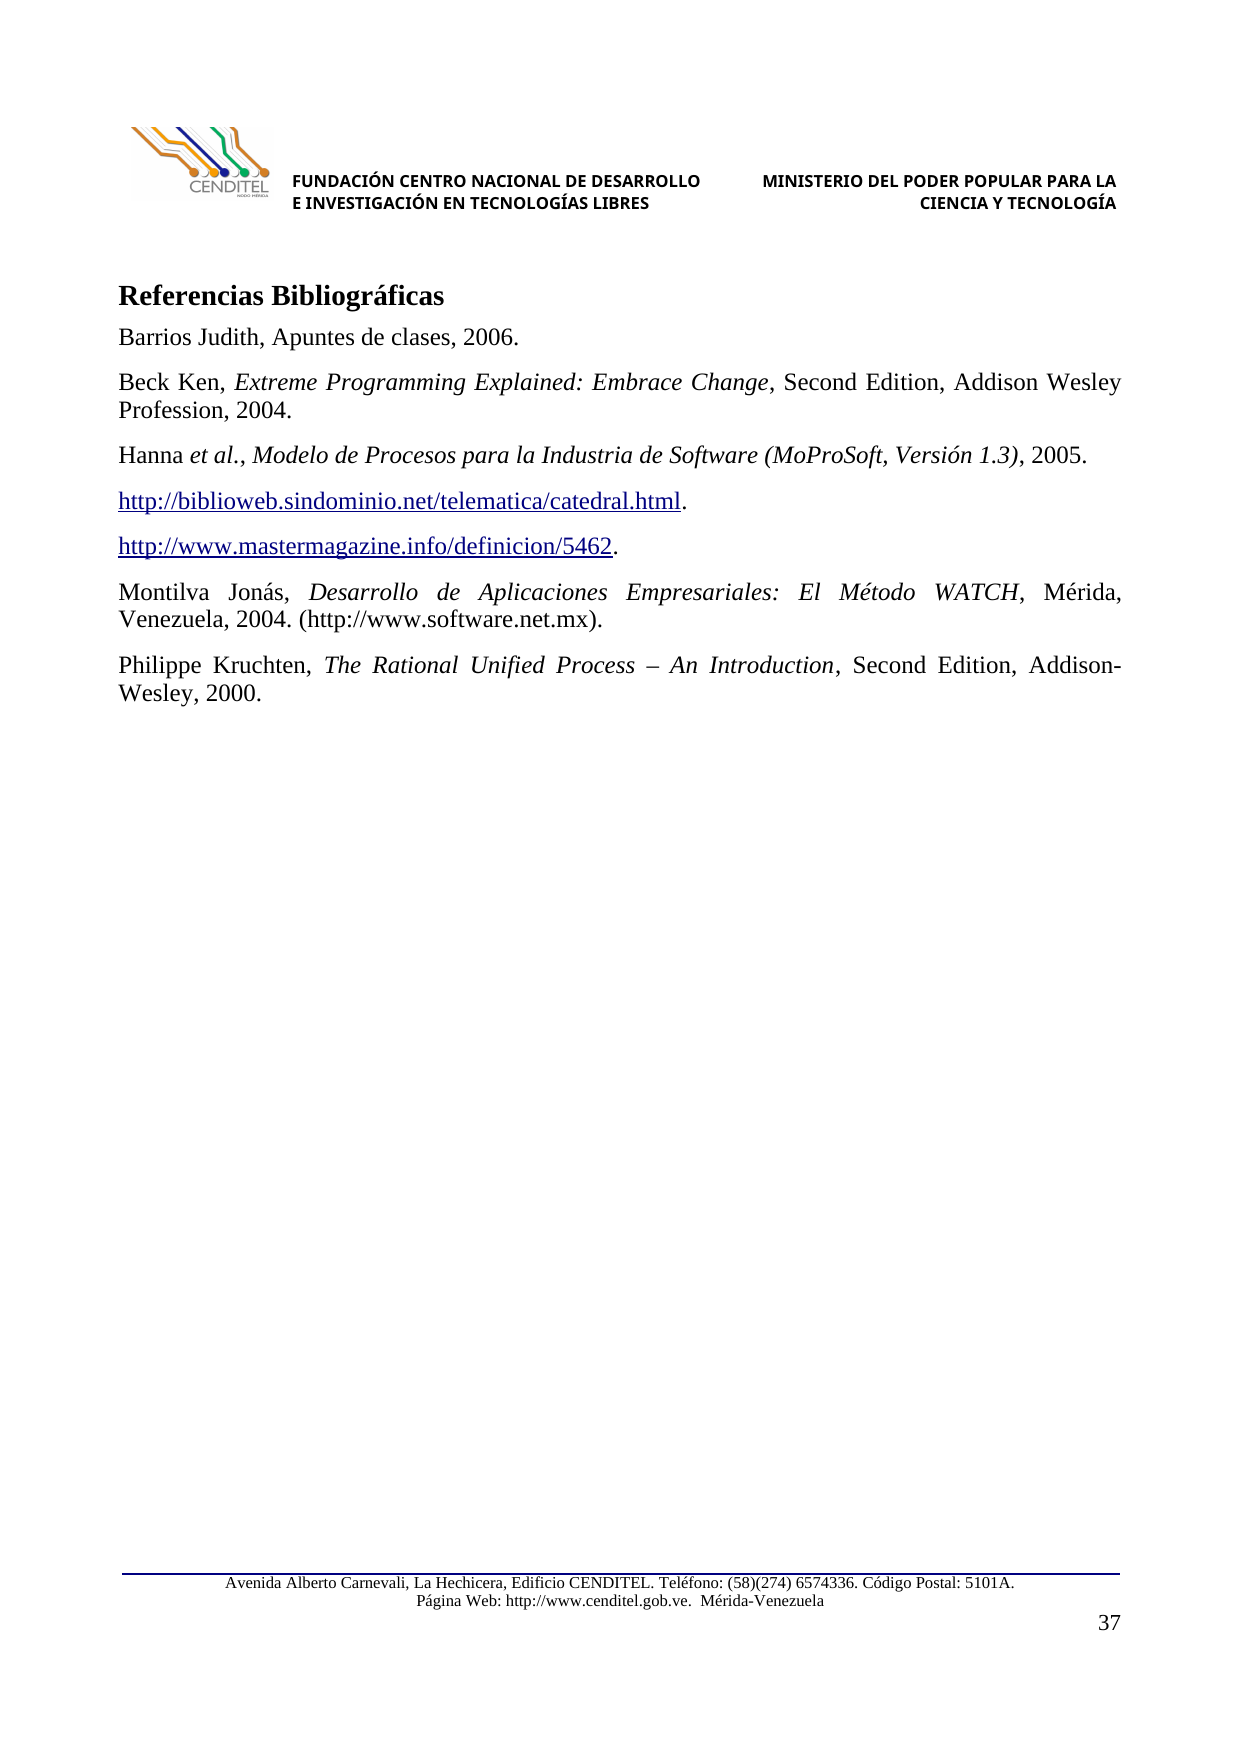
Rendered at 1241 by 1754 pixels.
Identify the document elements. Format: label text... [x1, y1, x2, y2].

text Philippe Kruchten, The Rational Unified Process – An Introduction, Second Edition, Addison-Wesley, 2000. [118, 651, 1122, 706]
text http://www.mastermagazine.info/definicion/5462. [118, 532, 1122, 560]
picture [131, 127, 274, 201]
text Hanna et al., Modelo de Procesos para la Industria de Software (MoProSoft, Versión 1.3), 2005. [118, 442, 1122, 469]
text http://biblioweb.sindominio.net/telematica/catedral.html. [118, 487, 1122, 515]
text Referencias Bibliográficas [118, 279, 1122, 311]
text Montilva Jonás, Desarrollo de Aplicaciones Empresariales: El Método WATCH, Mérida, Venezuela, 2004. (http://www.software.net.mx). [118, 578, 1122, 633]
text Barrios Judith, Apuntes de clases, 2006. [118, 323, 1122, 351]
text Beck Ken, Extreme Programming Explained: Embrace Change, Second Edition, Addison Wesley Profession, 2004. [118, 368, 1122, 424]
